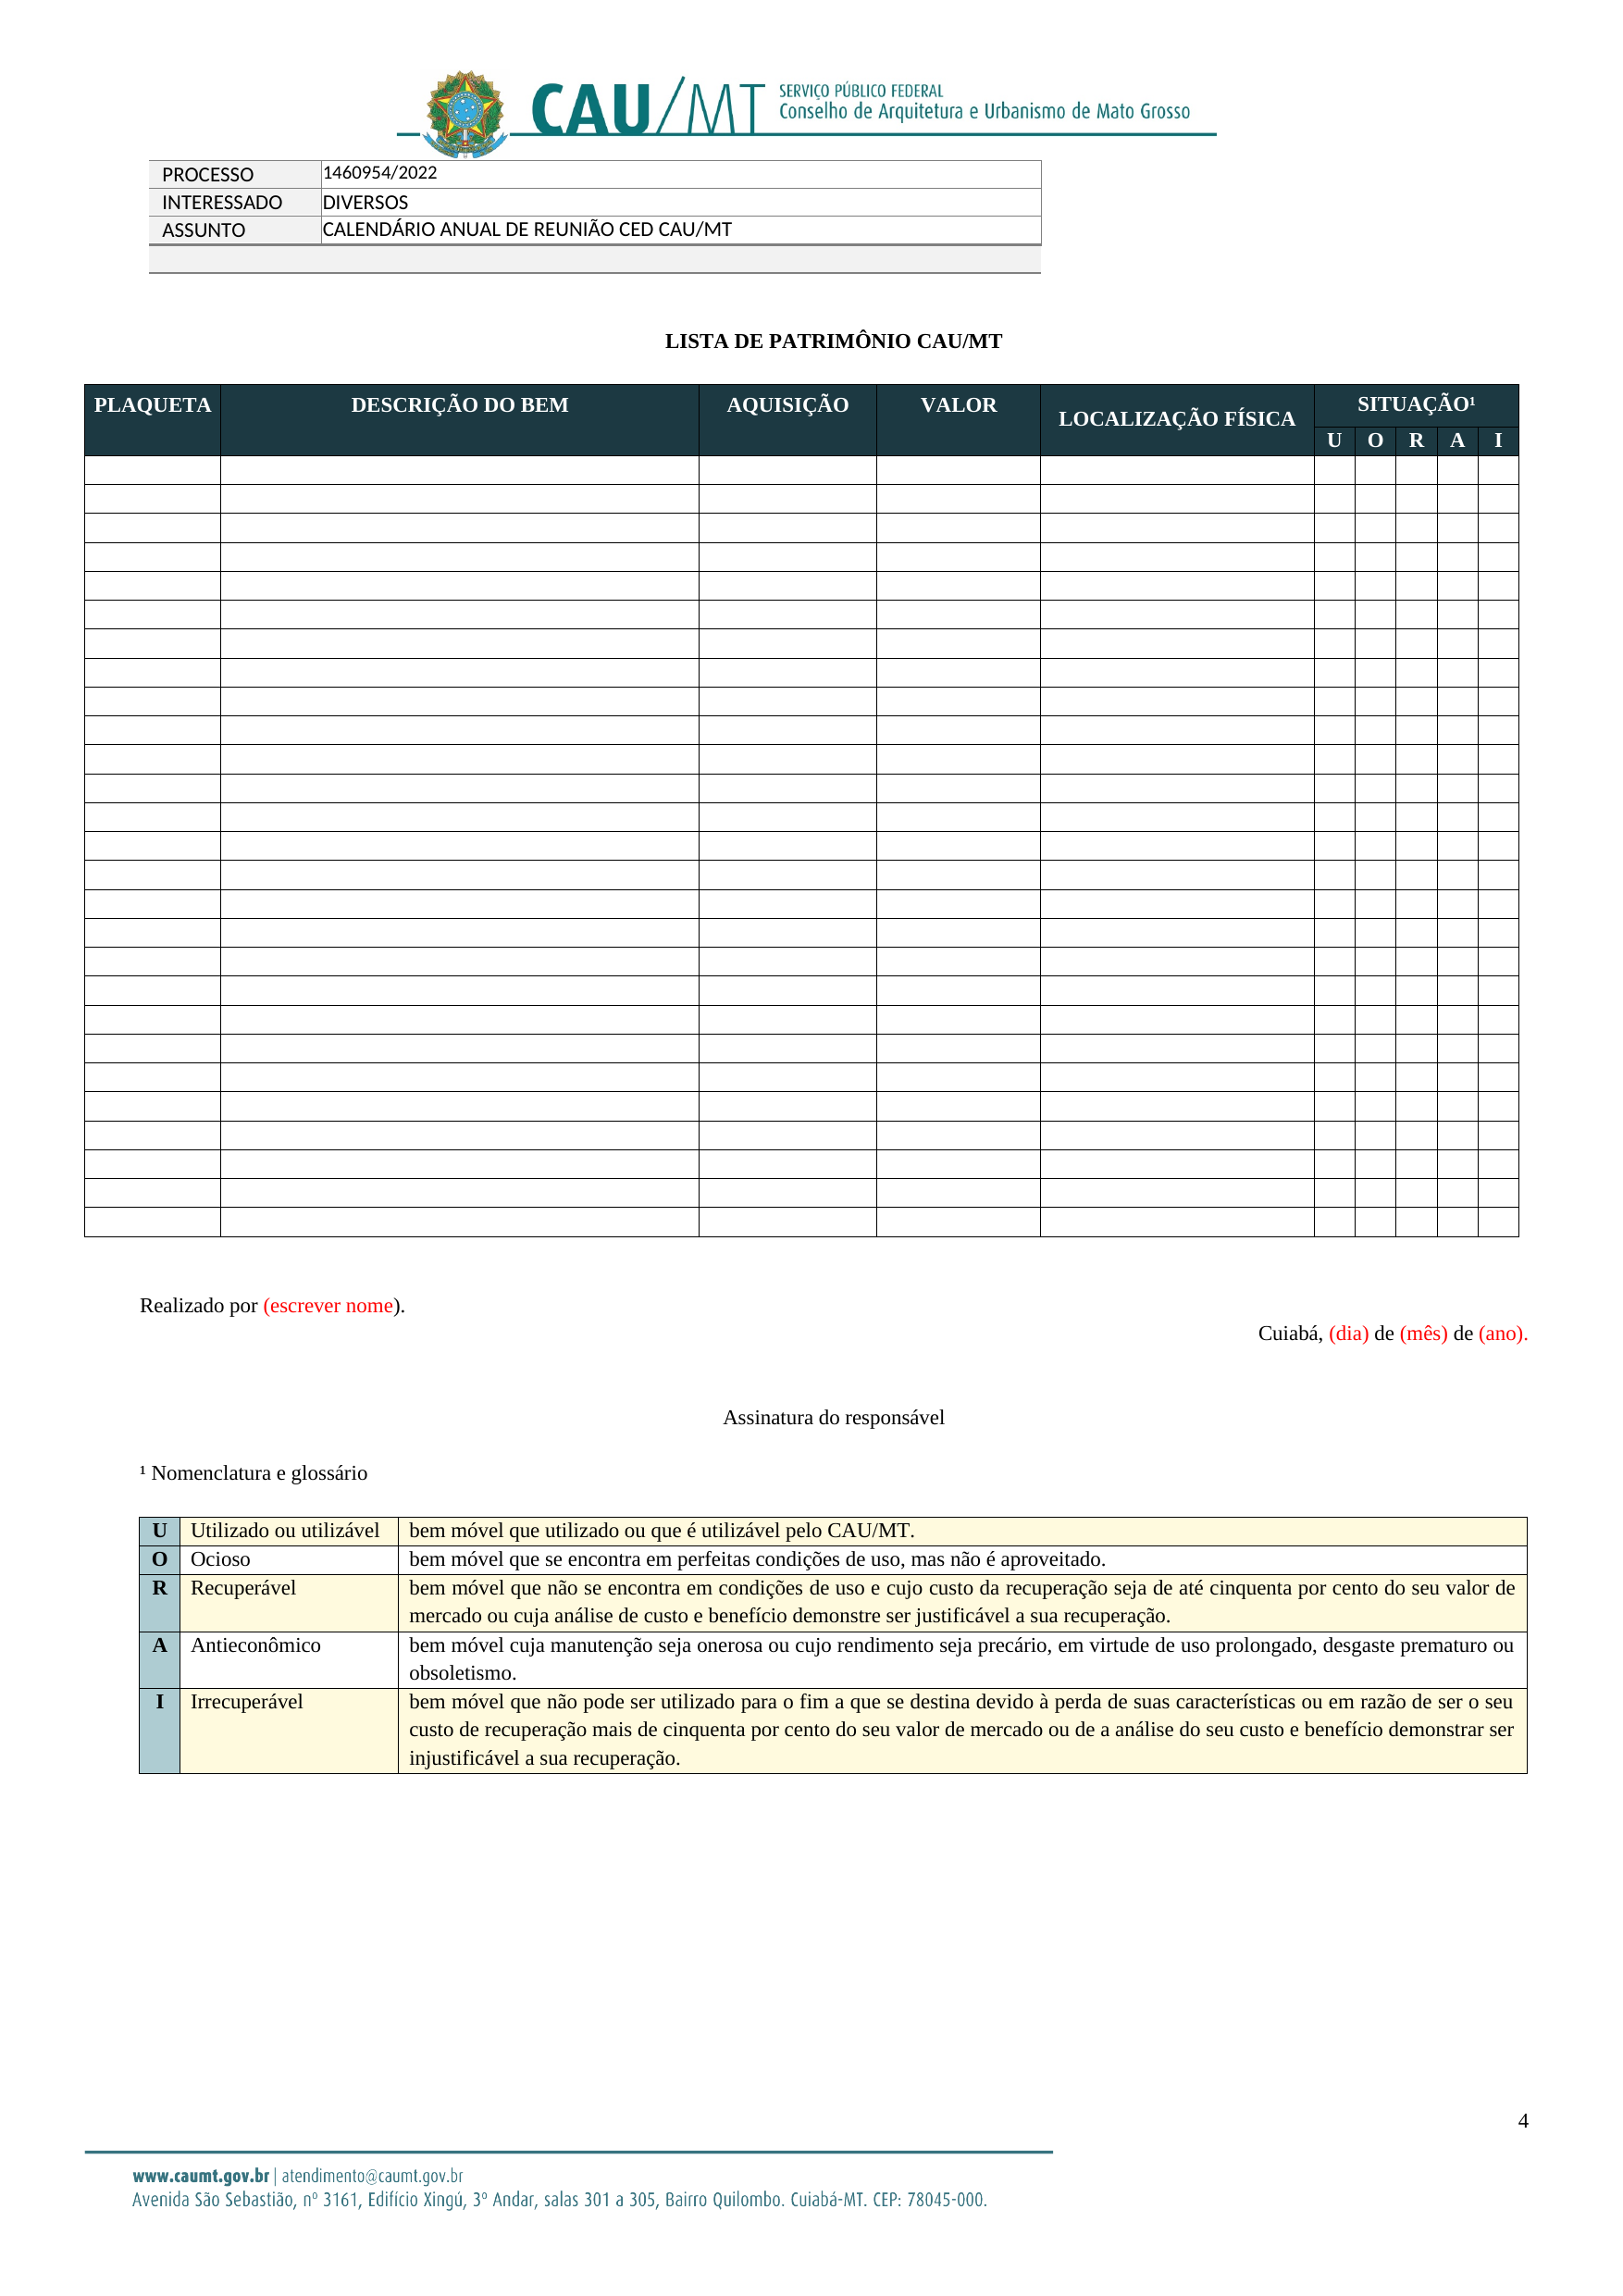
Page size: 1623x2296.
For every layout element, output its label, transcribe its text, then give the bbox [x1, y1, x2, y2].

table_cell [1356, 948, 1395, 975]
text Realizado por (escrever nome). [140, 1293, 1529, 1317]
table_cell [221, 775, 699, 802]
table_cell [1396, 890, 1437, 918]
table_cell [1356, 1150, 1395, 1178]
table_cell [1356, 976, 1395, 1005]
table_cell [877, 514, 1040, 542]
table_cell [1315, 572, 1355, 600]
table_cell [85, 1092, 220, 1121]
table_cell [877, 919, 1040, 947]
table_cell [877, 861, 1040, 889]
table_cell [1041, 1035, 1314, 1062]
table_cell [1479, 629, 1518, 658]
table_cell [221, 1006, 699, 1034]
table_cell [1438, 976, 1478, 1005]
table_cell [700, 1150, 876, 1178]
table_cell [221, 976, 699, 1005]
table_cell [1315, 543, 1355, 571]
table_cell [221, 572, 699, 600]
table_cell [877, 629, 1040, 658]
table_cell [1479, 976, 1518, 1005]
table_cell [1438, 1208, 1478, 1236]
table_cell [877, 601, 1040, 628]
table_cell [1315, 716, 1355, 744]
table_header AQUISIÇÃO [700, 385, 876, 455]
table_cell [1438, 919, 1478, 947]
table_cell [1041, 775, 1314, 802]
table_cell O [1356, 428, 1395, 455]
table_cell [1315, 1208, 1355, 1236]
table_cell [1041, 948, 1314, 975]
table_cell [1396, 1092, 1437, 1121]
table_header PLAQUETA [85, 385, 220, 455]
table_cell Antieconômico [180, 1632, 398, 1688]
table_cell [221, 456, 699, 484]
table_cell [700, 688, 876, 715]
table_cell [1356, 1208, 1395, 1236]
table_cell [1479, 514, 1518, 542]
table_cell [877, 1092, 1040, 1121]
table_header SITUAÇÃO¹ [1315, 385, 1518, 427]
table_cell [1041, 745, 1314, 774]
table_cell [1479, 543, 1518, 571]
table_cell [1356, 861, 1395, 889]
table_cell [1356, 1122, 1395, 1149]
table_cell [1396, 1122, 1437, 1149]
table_cell [1315, 861, 1355, 889]
table_cell [1479, 1122, 1518, 1149]
table_cell [877, 745, 1040, 774]
table_cell [1315, 775, 1355, 802]
table_cell [1479, 861, 1518, 889]
table_cell [221, 1150, 699, 1178]
table_cell [1041, 659, 1314, 687]
table_cell [700, 1006, 876, 1034]
table_cell [1479, 1006, 1518, 1034]
table_cell [1479, 1063, 1518, 1091]
table_cell [1356, 832, 1395, 860]
table_cell [1356, 890, 1395, 918]
table_cell [1438, 890, 1478, 918]
table_cell [1479, 1092, 1518, 1121]
table_cell [1356, 745, 1395, 774]
table_cell [1438, 1035, 1478, 1062]
table_cell [1438, 1092, 1478, 1121]
table_cell [1396, 1179, 1437, 1207]
table_cell [85, 948, 220, 975]
table_cell [700, 745, 876, 774]
table_cell [700, 1122, 876, 1149]
table_cell [221, 629, 699, 658]
table_cell [700, 976, 876, 1005]
table_cell [1438, 659, 1478, 687]
table_cell [1041, 803, 1314, 831]
table_cell [1396, 976, 1437, 1005]
table_cell [1041, 919, 1314, 947]
table_cell [1396, 1150, 1437, 1178]
table_cell [1438, 629, 1478, 658]
table_cell [85, 1179, 220, 1207]
table_cell [700, 861, 876, 889]
table_cell [1438, 1063, 1478, 1091]
table_cell [1315, 1092, 1355, 1121]
table_cell [1356, 485, 1395, 513]
table_cell [1479, 1179, 1518, 1207]
table_cell [700, 716, 876, 744]
table_cell [85, 1035, 220, 1062]
table_cell [877, 976, 1040, 1005]
table_cell [1438, 601, 1478, 628]
table_cell [85, 659, 220, 687]
table_cell [85, 514, 220, 542]
table_cell [85, 1063, 220, 1091]
table_cell [221, 659, 699, 687]
table_cell [221, 919, 699, 947]
table_cell [1041, 1092, 1314, 1121]
table_cell [85, 919, 220, 947]
table_header LOCALIZAÇÃO FÍSICA [1041, 385, 1314, 455]
table_cell [1438, 716, 1478, 744]
table_cell [877, 485, 1040, 513]
table_cell [1356, 629, 1395, 658]
table_cell [1356, 659, 1395, 687]
table_cell [1356, 1006, 1395, 1034]
table_cell [1479, 832, 1518, 860]
table_cell [1041, 543, 1314, 571]
table_cell [85, 976, 220, 1005]
table_cell [1396, 659, 1437, 687]
table_header Utilizado ou utilizável [180, 1518, 398, 1545]
table_cell [85, 861, 220, 889]
table_cell [1396, 688, 1437, 715]
table_cell [221, 890, 699, 918]
table_cell [85, 543, 220, 571]
table_cell [877, 1208, 1040, 1236]
table_cell [700, 601, 876, 628]
text Assinatura do responsável [140, 1405, 1529, 1429]
table_cell [700, 1208, 876, 1236]
table_cell [1041, 890, 1314, 918]
table_cell [1356, 919, 1395, 947]
table_cell [1315, 688, 1355, 715]
table_cell [1315, 745, 1355, 774]
table_cell [1396, 1208, 1437, 1236]
table_cell [85, 775, 220, 802]
table_cell Irrecuperável [180, 1689, 398, 1773]
table_cell [85, 890, 220, 918]
table_cell [221, 1122, 699, 1149]
table_cell [85, 1208, 220, 1236]
table_cell [700, 1035, 876, 1062]
table_cell [700, 543, 876, 571]
table_cell [1396, 803, 1437, 831]
table_cell [877, 1006, 1040, 1034]
table_cell [1315, 919, 1355, 947]
table_cell [1396, 1063, 1437, 1091]
table_cell [1356, 803, 1395, 831]
table_cell [1041, 716, 1314, 744]
text LISTA DE PATRIMÔNIO CAU/MT [140, 329, 1529, 353]
table_cell [1479, 485, 1518, 513]
table_header bem móvel que utilizado ou que é utilizável pelo CAU/MT. [399, 1518, 1527, 1545]
table_cell [1396, 485, 1437, 513]
table_cell [1438, 543, 1478, 571]
table_cell [700, 629, 876, 658]
text ¹ Nomenclatura e glossário [140, 1460, 1529, 1485]
table_cell [700, 659, 876, 687]
table_cell [1396, 948, 1437, 975]
table_header U [140, 1518, 180, 1545]
table_cell [1041, 629, 1314, 658]
table_cell [877, 716, 1040, 744]
table_cell [1315, 629, 1355, 658]
table_cell [221, 948, 699, 975]
table_cell [1315, 832, 1355, 860]
table_cell [1396, 543, 1437, 571]
table_cell [1479, 890, 1518, 918]
table_cell [877, 1150, 1040, 1178]
table_cell A [140, 1632, 180, 1688]
table_cell Recuperável [180, 1575, 398, 1632]
table_cell [877, 803, 1040, 831]
table_cell [700, 775, 876, 802]
table_cell [1315, 1063, 1355, 1091]
table_cell [1356, 514, 1395, 542]
table_cell [1438, 861, 1478, 889]
table_cell [877, 572, 1040, 600]
table_cell [1438, 1122, 1478, 1149]
table_cell O [140, 1546, 180, 1574]
table_cell U [1315, 428, 1355, 455]
table_cell [1315, 1035, 1355, 1062]
table_cell [1396, 1035, 1437, 1062]
table_cell [877, 688, 1040, 715]
table_cell [1356, 1063, 1395, 1091]
table_cell [1356, 1035, 1395, 1062]
table_cell [877, 775, 1040, 802]
table_cell [1438, 514, 1478, 542]
table_cell [877, 659, 1040, 687]
table_cell [1479, 659, 1518, 687]
table_cell [1438, 1179, 1478, 1207]
table_cell [85, 629, 220, 658]
table_cell [85, 803, 220, 831]
table_cell [1479, 688, 1518, 715]
table_cell [1438, 803, 1478, 831]
table_cell [1438, 948, 1478, 975]
table_cell [221, 514, 699, 542]
table_cell [1396, 572, 1437, 600]
table_cell [1396, 745, 1437, 774]
table_cell [221, 601, 699, 628]
table_cell [1356, 543, 1395, 571]
table_cell [85, 601, 220, 628]
table_cell [1315, 1122, 1355, 1149]
table_cell [1041, 601, 1314, 628]
table_cell bem móvel que não se encontra em condições de uso e cujo custo da recuperação seja de até cinquenta por cento do seu valor de mercado ou cuja análise de custo e benefício demonstre ser justificável a sua recuperação. [399, 1575, 1527, 1632]
table_cell [221, 485, 699, 513]
table_cell R [1396, 428, 1437, 455]
table_cell [700, 890, 876, 918]
table_cell [1396, 775, 1437, 802]
table_cell [1041, 1063, 1314, 1091]
table_cell [85, 456, 220, 484]
table_cell [1315, 948, 1355, 975]
table_cell [221, 1208, 699, 1236]
table_cell A [1438, 428, 1478, 455]
table_cell bem móvel que se encontra em perfeitas condições de uso, mas não é aproveitado. [399, 1546, 1527, 1574]
table_cell [1479, 919, 1518, 947]
table_cell [1479, 1150, 1518, 1178]
table_cell [1356, 1092, 1395, 1121]
table_cell [1438, 832, 1478, 860]
table_cell [221, 543, 699, 571]
table_cell [85, 1122, 220, 1149]
table_cell [1315, 803, 1355, 831]
table_cell [1041, 1150, 1314, 1178]
table_cell [221, 1035, 699, 1062]
table_cell [1041, 1208, 1314, 1236]
table_cell [85, 485, 220, 513]
table_cell [221, 832, 699, 860]
table_cell [1315, 485, 1355, 513]
table_cell [1396, 514, 1437, 542]
table_cell [1356, 775, 1395, 802]
table_header VALOR [877, 385, 1040, 455]
table_cell [1041, 572, 1314, 600]
table_cell [1356, 688, 1395, 715]
table_cell [1438, 572, 1478, 600]
table_cell [1396, 832, 1437, 860]
table_cell [1396, 861, 1437, 889]
table_cell [1315, 1006, 1355, 1034]
table_cell [1315, 514, 1355, 542]
table_cell [700, 456, 876, 484]
table_cell [221, 716, 699, 744]
table_cell [1479, 572, 1518, 600]
table_cell [877, 1179, 1040, 1207]
table_cell R [140, 1575, 180, 1632]
table_cell [1479, 716, 1518, 744]
table_cell [1041, 1006, 1314, 1034]
table_cell [1479, 948, 1518, 975]
table_cell [1438, 456, 1478, 484]
table_cell [1356, 601, 1395, 628]
table_cell [1315, 601, 1355, 628]
table_cell [1438, 485, 1478, 513]
table_cell [1396, 716, 1437, 744]
table_cell [1396, 456, 1437, 484]
table_cell [1396, 601, 1437, 628]
table_cell [1315, 659, 1355, 687]
table_cell [1315, 456, 1355, 484]
table_cell [85, 832, 220, 860]
table_cell [1315, 976, 1355, 1005]
table_cell [1438, 745, 1478, 774]
table_cell [221, 1092, 699, 1121]
table_cell [1041, 976, 1314, 1005]
table_cell [221, 745, 699, 774]
table_cell [1396, 1006, 1437, 1034]
table_cell [1479, 745, 1518, 774]
table_cell [1438, 688, 1478, 715]
table_cell [700, 572, 876, 600]
table_cell [1479, 1035, 1518, 1062]
table_cell [85, 572, 220, 600]
table_cell [221, 1179, 699, 1207]
table_cell [1356, 716, 1395, 744]
table_cell [1041, 514, 1314, 542]
table_cell [1041, 688, 1314, 715]
table_cell [85, 1006, 220, 1034]
table_cell [85, 1150, 220, 1178]
table_cell [700, 514, 876, 542]
table_cell [1479, 775, 1518, 802]
table_cell [700, 832, 876, 860]
table_cell [1438, 775, 1478, 802]
table_cell [1315, 1150, 1355, 1178]
table_cell [877, 1035, 1040, 1062]
table_cell [1041, 485, 1314, 513]
table_cell [1479, 601, 1518, 628]
table_cell [1438, 1150, 1478, 1178]
table_cell [1479, 803, 1518, 831]
table_cell [877, 1063, 1040, 1091]
table_cell [877, 832, 1040, 860]
table_cell [700, 1092, 876, 1121]
table_cell [1041, 1122, 1314, 1149]
table_cell [700, 948, 876, 975]
table_cell I [1479, 428, 1518, 455]
table_cell [877, 456, 1040, 484]
table_cell [700, 485, 876, 513]
table_cell [221, 803, 699, 831]
table_cell [877, 948, 1040, 975]
table_cell [1315, 890, 1355, 918]
table_cell bem móvel que não pode ser utilizado para o fim a que se destina devido à perda de suas características ou em razão de ser o seu custo de recuperação mais de cinquenta por cento do seu valor de mercado ou de a análise do seu custo e benefício demonstrar ser injustificável a sua recuperação. [399, 1689, 1527, 1773]
table_cell [700, 1179, 876, 1207]
table_cell [1356, 572, 1395, 600]
table_cell [1041, 1179, 1314, 1207]
table_cell I [140, 1689, 180, 1773]
table_cell [1396, 629, 1437, 658]
table_cell [1041, 861, 1314, 889]
table_cell [1479, 1208, 1518, 1236]
table_cell [1041, 456, 1314, 484]
table_cell [221, 1063, 699, 1091]
table_cell [877, 890, 1040, 918]
table_cell [877, 1122, 1040, 1149]
table_cell [1438, 1006, 1478, 1034]
table_cell [700, 1063, 876, 1091]
table_cell [1041, 832, 1314, 860]
table_cell [877, 543, 1040, 571]
table_cell Ocioso [180, 1546, 398, 1574]
table_cell [1479, 456, 1518, 484]
table_cell [85, 716, 220, 744]
table_cell [85, 745, 220, 774]
table_cell [221, 861, 699, 889]
table_cell [700, 803, 876, 831]
table_cell [1396, 919, 1437, 947]
table_cell [221, 688, 699, 715]
table_cell [700, 919, 876, 947]
table_cell [1356, 1179, 1395, 1207]
text Cuiabá, (dia) de (mês) de (ano). [140, 1321, 1529, 1346]
table_cell bem móvel cuja manutenção seja onerosa ou cujo rendimento seja precário, em virtude de uso prolongado, desgaste prematuro ou obsoletismo. [399, 1632, 1527, 1688]
table_header DESCRIÇÃO DO BEM [221, 385, 699, 455]
table_cell [1315, 1179, 1355, 1207]
table_cell [85, 688, 220, 715]
table_cell [1356, 456, 1395, 484]
